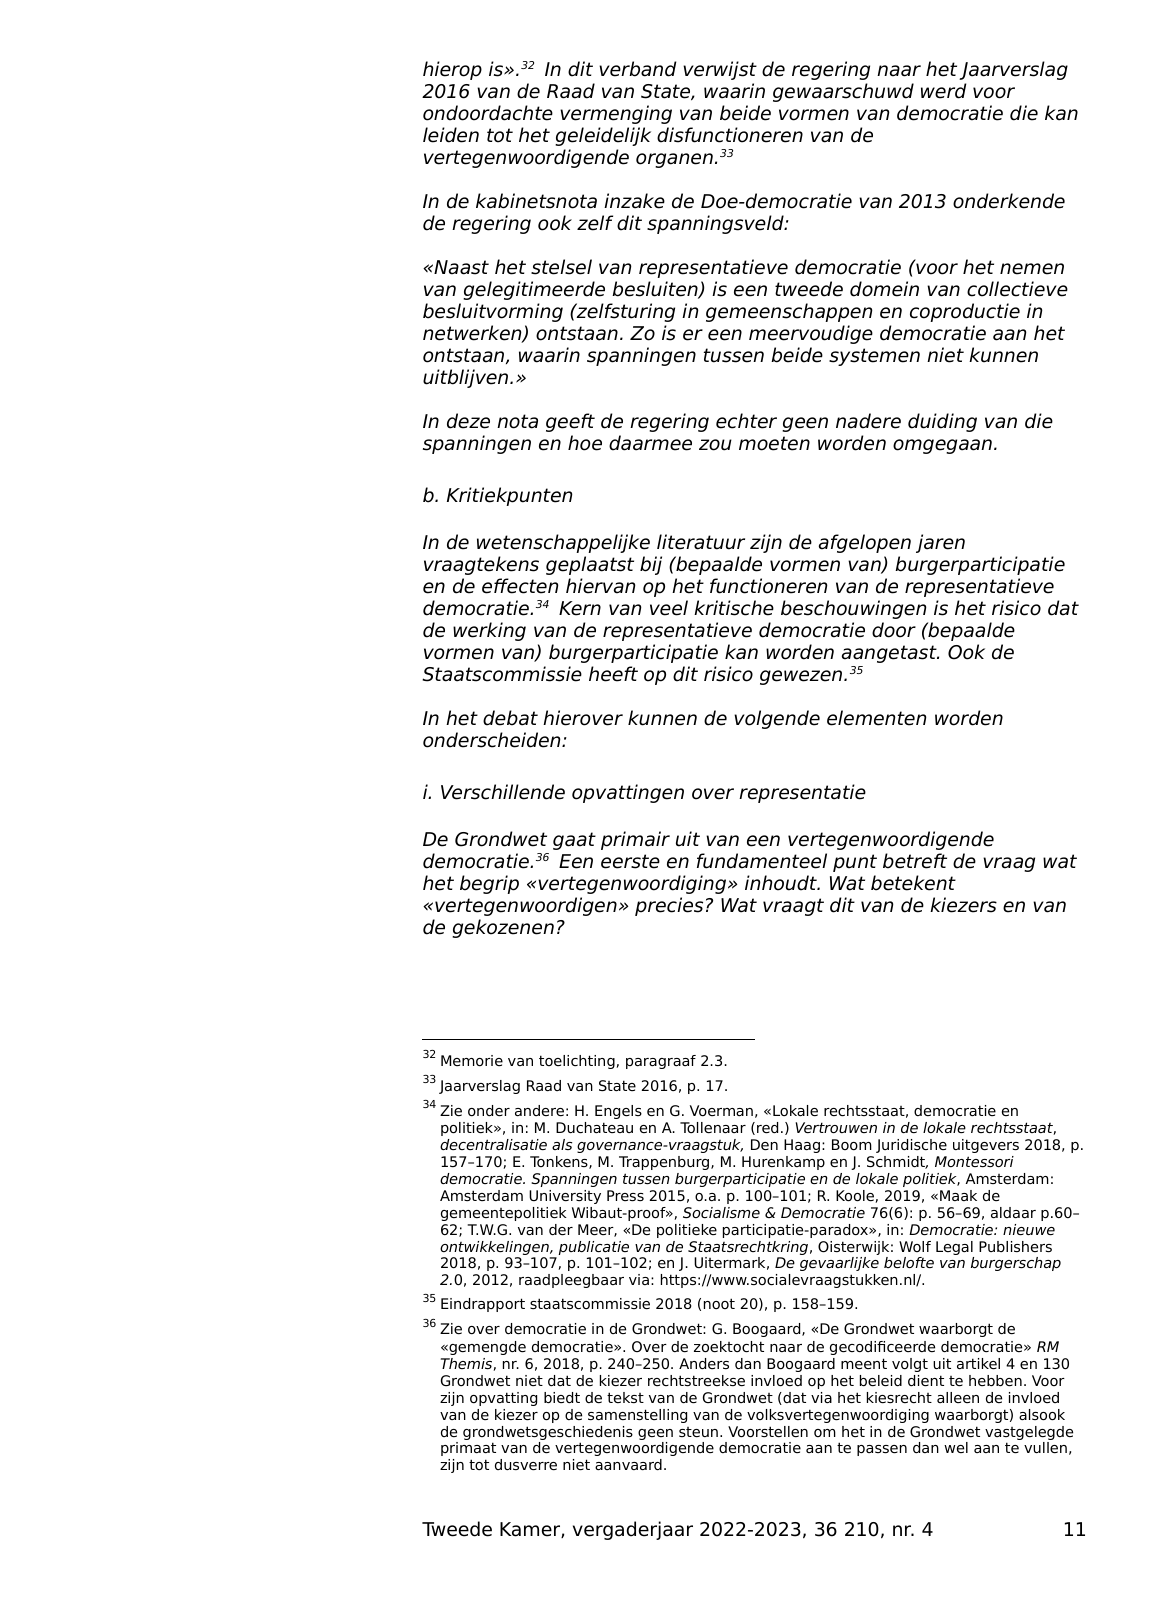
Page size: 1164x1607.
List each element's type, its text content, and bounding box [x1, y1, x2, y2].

text Zie onder andere: H. Engels en G. Voerman, «Lokale rechtsstaat, democratie en politiek», in: M. Duchateau en A. Tollenaar (red.) Vertrouwen in de lokale rechtsstaat, decentralisatie als governance-vraagstuk, Den Haag: Boom Juridische uitgevers 2018, p. 157–170; E. Tonkens, M. Trappenburg, M. Hurenkamp en J. Schmidt, Montessori democratie. Spanningen tussen burgerparticipatie en de lokale politiek, Amsterdam: Amsterdam University Press 2015, o.a. p. 100–101; R. Koole, 2019, «Maak de gemeentepolitiek Wibaut-proof», Socialisme & Democratie 76(6): p. 56–69, aldaar p.60–62; T.W.G. van der Meer, «De politieke participatie-paradox», in: Democratie: nieuwe ontwikkelingen, publicatie van de Staatsrechtkring, Oisterwijk: Wolf Legal Publishers 2018, p. 93–107, p. 101–102; en J. Uitermark, De gevaarlijke belofte van burgerschap 2.0, 2012, raadpleegbaar via: https://www.socialevraagstukken.nl/. [422, 1098, 1087, 1289]
text In het debat hierover kunnen de volgende elementen worden onderscheiden: [422, 708, 1087, 752]
text Jaarverslag Raad van State 2016, p. 17. [422, 1073, 1087, 1096]
text Zie over democratie in de Grondwet: G. Boogaard, «De Grondwet waarborgt de «gemengde democratie». Over de zoektocht naar de gecodificeerde democratie» RM Themis, nr. 6, 2018, p. 240–250. Anders dan Boogaard meent volgt uit artikel 4 en 130 Grondwet niet dat de kiezer rechtstreekse invloed op het beleid dient te hebben. Voor zijn opvatting biedt de tekst van de Grondwet (dat via het kiesrecht alleen de invloed van de kiezer op de samenstelling van de volksvertegenwoordiging waarborgt) alsook de grondwetsgeschiedenis geen steun. Voorstellen om het in de Grondwet vastgelegde primaat van de vertegenwoordigende democratie aan te passen dan wel aan te vullen, zijn tot dusverre niet aanvaard. [422, 1317, 1087, 1474]
text In deze nota geeft de regering echter geen nadere duiding van die spanningen en hoe daarmee zou moeten worden omgegaan. [422, 411, 1087, 455]
text In de wetenschappelijke literatuur zijn de afgelopen jaren vraagtekens geplaatst bij (bepaalde vormen van) burgerparticipatie en de effecten hiervan op het functioneren van de representatieve democratie. Kern van veel kritische beschouwingen is het risico dat de werking van de representatieve democratie door (bepaalde vormen van) burgerparticipatie kan worden aangetast. Ook de Staatscommissie heeft op dit risico gewezen. [422, 532, 1087, 686]
subtitle i. Verschillende opvattingen over representatie [422, 782, 1087, 804]
text «Naast het stelsel van representatieve democratie (voor het nemen van gelegitimeerde besluiten) is een tweede domein van collectieve besluitvorming (zelfsturing in gemeenschappen en coproductie in netwerken) ontstaan. Zo is er een meervoudige democratie aan het ontstaan, waarin spanningen tussen beide systemen niet kunnen uitblijven.» [422, 257, 1087, 389]
text Eindrapport staatscommissie 2018 (noot 20), p. 158–159. [422, 1292, 1087, 1314]
text De Grondwet gaat primair uit van een vertegenwoordigende democratie. Een eerste en fundamenteel punt betreft de vraag wat het begrip «vertegenwoordiging» inhoudt. Wat betekent «vertegenwoordigen» precies? Wat vraagt dit van de kiezers en van de gekozenen? [422, 829, 1087, 939]
text De door de regering in de toelichting geformuleerde vormen van burgerparticipatie zouden bijdragen aan de oplossing van dit «representatie-probleem». Daarbij benadrukt de regering in de toelichting dat «de representatieve democratie het uitgangspunt vormt en dat de participatieve democratie slechts een aanvulling hierop is». In dit verband verwijst de regering naar het Jaarverslag 2016 van de Raad van State, waarin gewaarschuwd werd voor ondoordachte vermenging van beide vormen van democratie die kan leiden tot het geleidelijk disfunctioneren van de vertegenwoordigende organen. [422, 59, 1087, 169]
text Memorie van toelichting, paragraaf 2.3. [422, 1048, 1087, 1071]
subtitle b. Kritiekpunten [422, 485, 1087, 507]
text In de kabinetsnota inzake de Doe-democratie van 2013 onderkende de regering ook zelf dit spanningsveld: [422, 191, 1087, 235]
